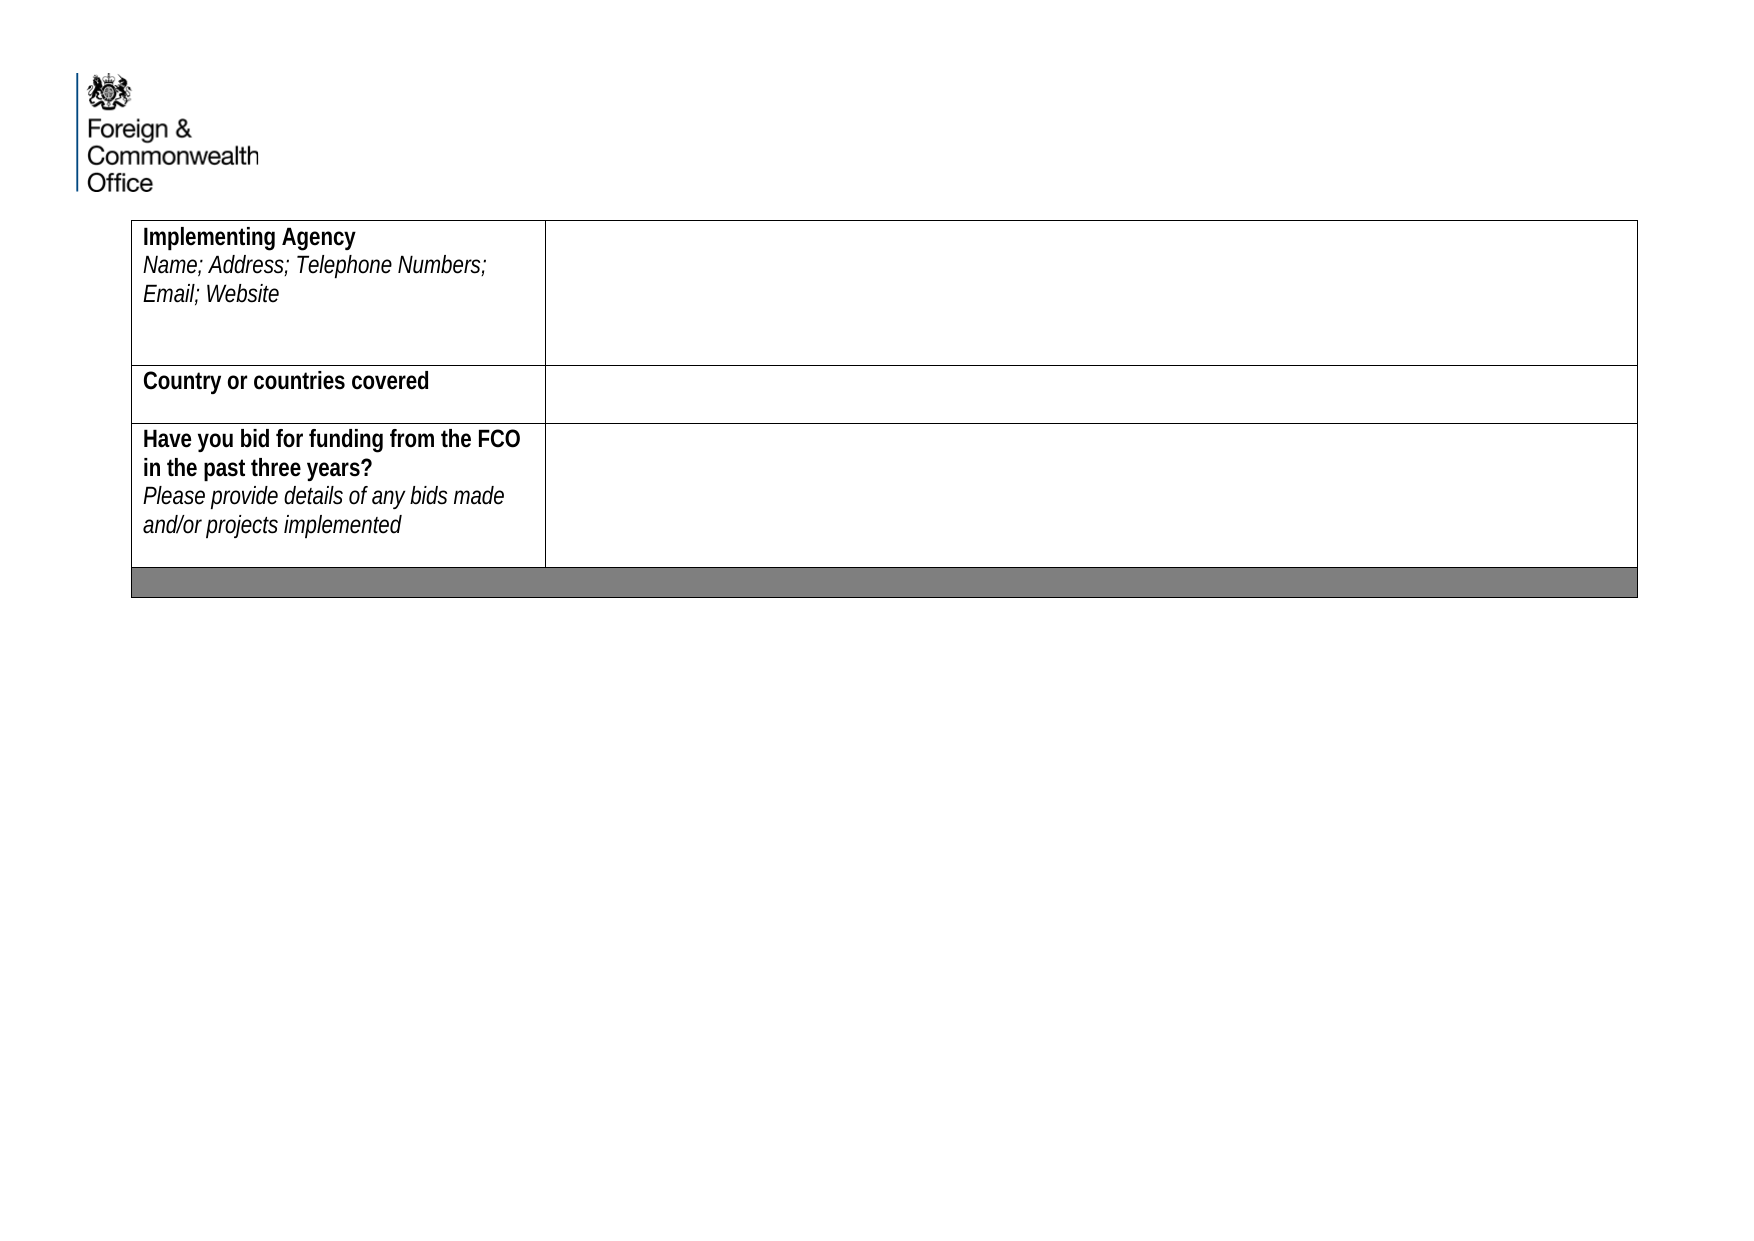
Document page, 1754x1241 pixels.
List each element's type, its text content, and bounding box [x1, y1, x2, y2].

table_cell Have you bid for funding from the FCO in the past three years? Please provide details of any bids made and/or projects implemented [132, 424, 545, 567]
table_cell [546, 366, 1637, 423]
table_cell [546, 424, 1637, 567]
table_cell [132, 568, 1637, 597]
table_cell Country or countries covered [132, 366, 545, 423]
table_header Implementing Agency Name; Address; Telephone Numbers; Email; Website [132, 221, 545, 365]
table_header [546, 221, 1637, 365]
